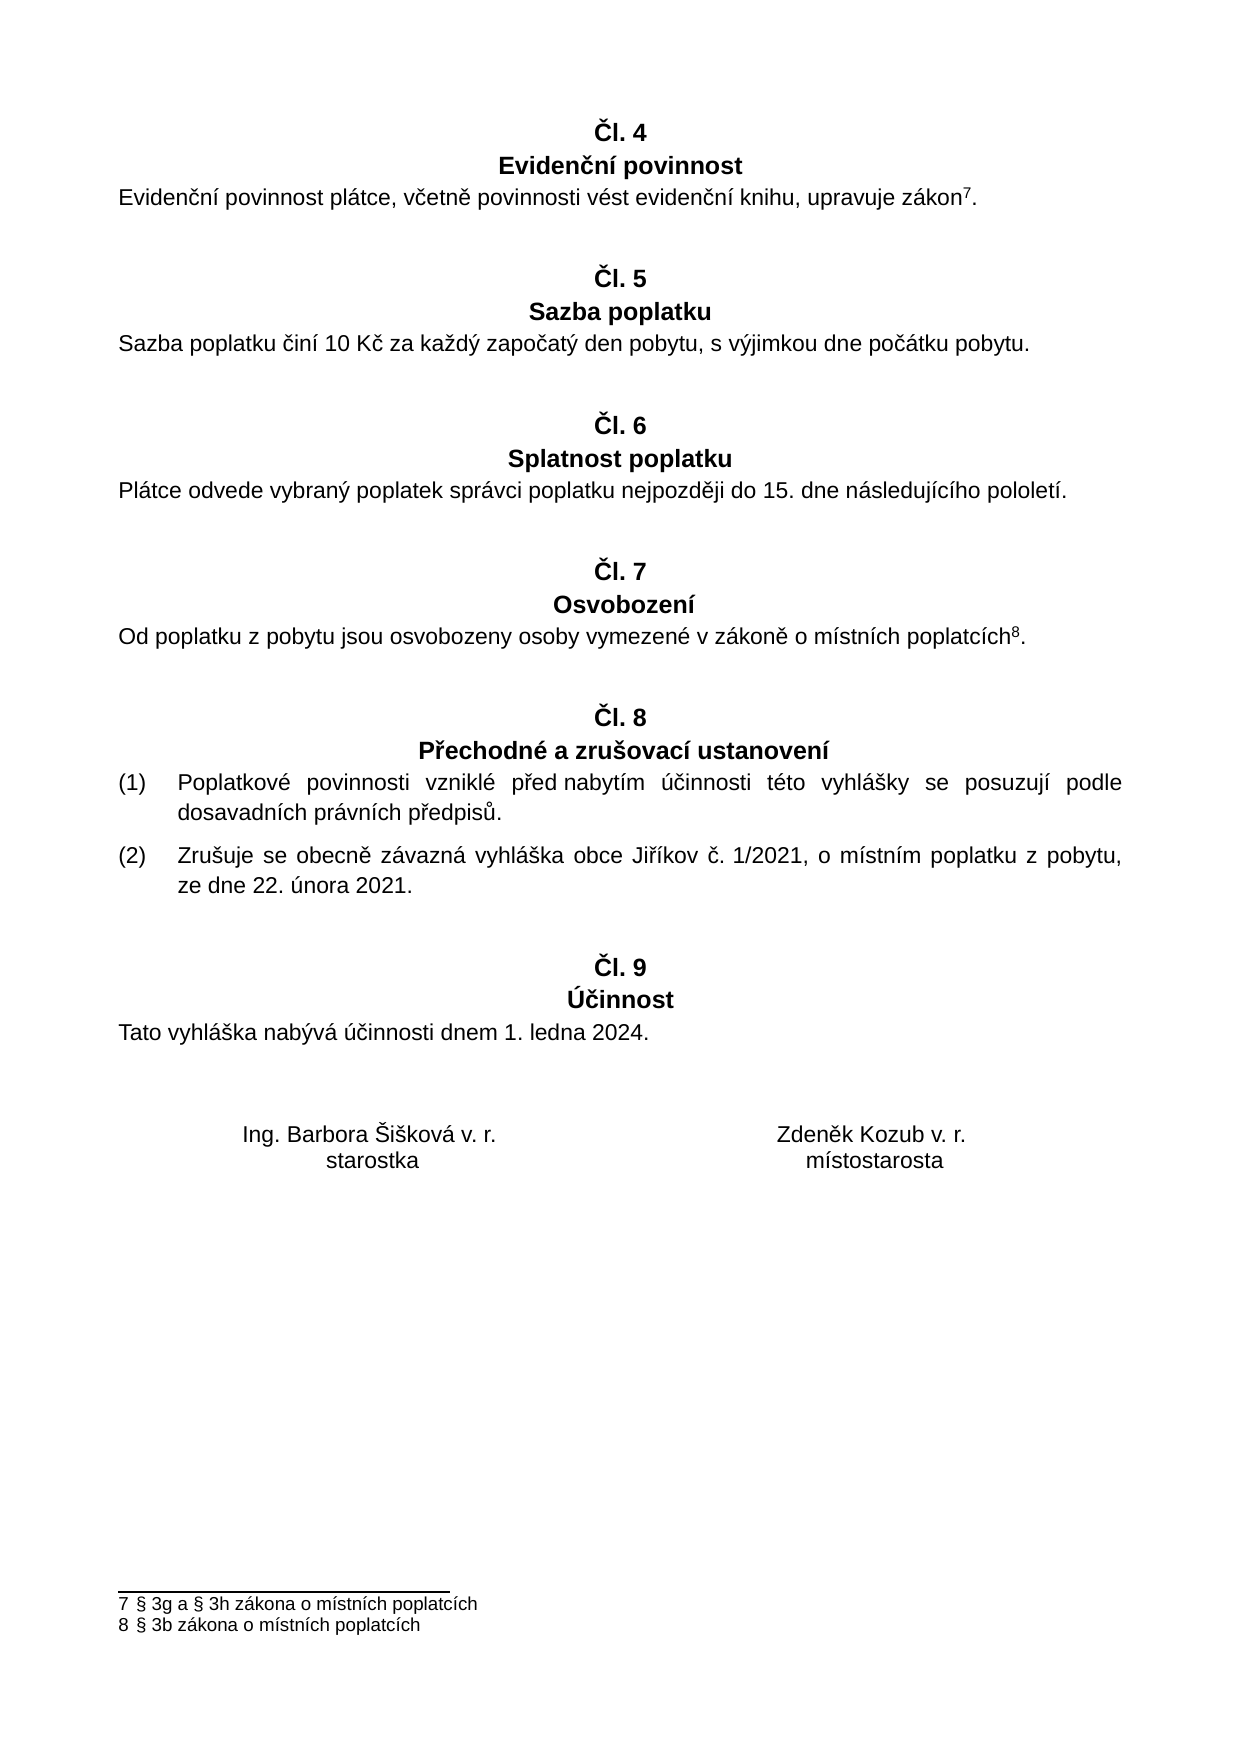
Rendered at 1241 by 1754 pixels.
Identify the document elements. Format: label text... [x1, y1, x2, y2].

text Evidenční povinnost plátce, včetně povinnosti vést evidenční knihu, upravuje zákon. [118, 184, 1122, 211]
list Poplatkové povinnosti vzniklé před nabytím účinnosti této vyhlášky se posuzují podle dosavadních právních předpisů. [118, 769, 1122, 826]
table_cell [620, 1179, 1122, 1297]
list Zrušuje se obecně závazná vyhláška obce Jiříkov č. 1/2021, o místním poplatku z pobytu, ze dne 22. února 2021. [118, 842, 1122, 899]
subtitle Čl. 4 Evidenční povinnost [118, 118, 1122, 180]
subtitle Čl. 7 Osvobození [118, 557, 1122, 619]
subtitle Čl. 6 Splatnost poplatku [118, 411, 1122, 472]
table_cell [118, 1179, 620, 1297]
subtitle Čl. 9 Účinnost [118, 952, 1122, 1014]
text § 3g a § 3h zákona o místních poplatcích [118, 1592, 1122, 1614]
text Od poplatku z pobytu jsou osvobozeny osoby vymezené v zákoně o místních poplatcích. [118, 623, 1122, 649]
text Tato vyhláška nabývá účinnosti dnem 1. ledna 2024. [118, 1018, 1122, 1045]
table_header Zdeněk Kozub v. r. místostarosta [620, 1061, 1122, 1179]
text § 3b zákona o místních poplatcích [118, 1614, 1122, 1635]
subtitle Čl. 8 Přechodné a zrušovací ustanovení [118, 703, 1122, 765]
text Sazba poplatku činí 10 Kč za každý započatý den pobytu, s výjimkou dne počátku pobytu. [118, 330, 1122, 357]
table_header Ing. Barbora Šišková v. r. starostka [118, 1061, 620, 1179]
text Plátce odvede vybraný poplatek správci poplatku nejpozději do 15. dne následujícího pololetí. [118, 477, 1122, 503]
subtitle Čl. 5 Sazba poplatku [118, 264, 1122, 326]
